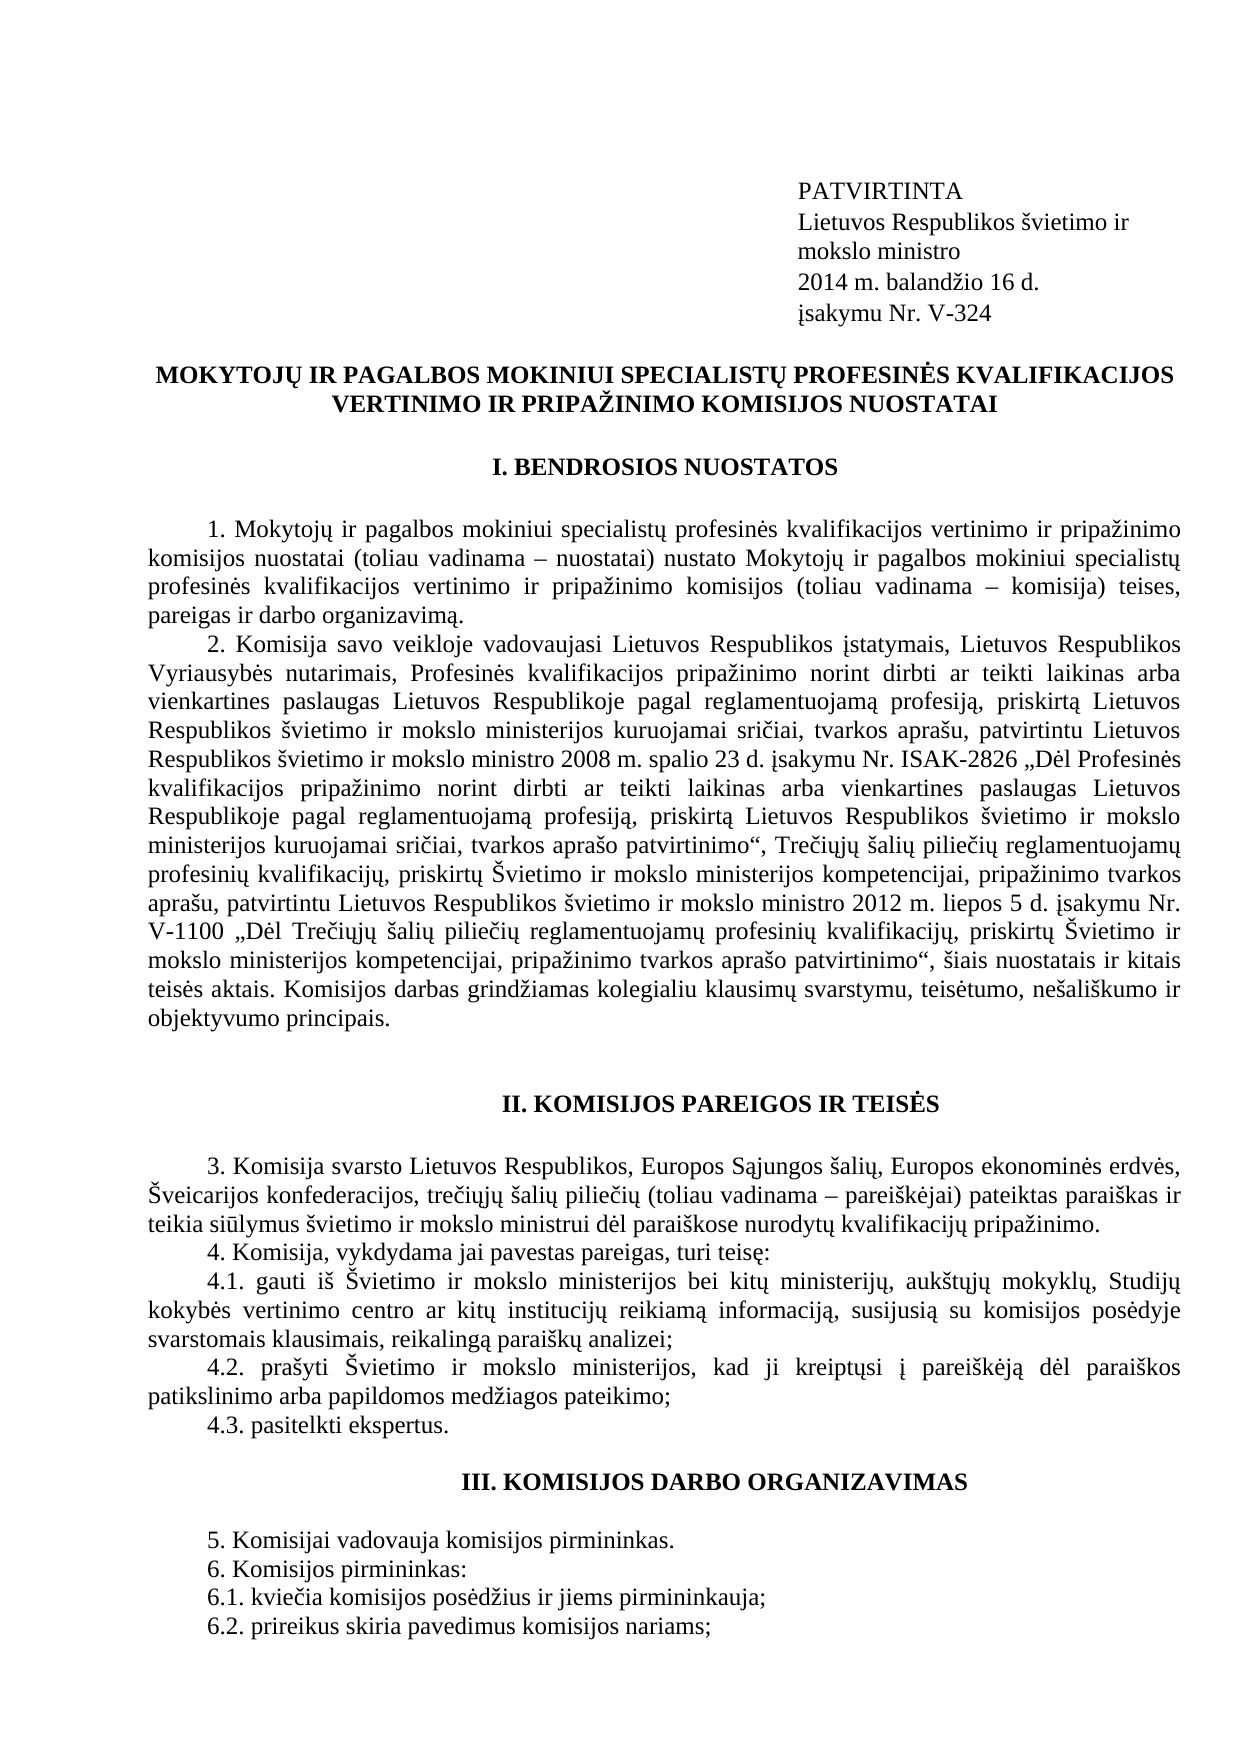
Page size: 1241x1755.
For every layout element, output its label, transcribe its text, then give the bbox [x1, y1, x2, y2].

text I. BENDROSIOS NUOSTATOS [148, 452, 1182, 480]
text III. KOMISIJOS DARBO ORGANIZAVIMAS [248, 1467, 1182, 1496]
text 2. Komisija savo veikloje vadovaujasi Lietuvos Respublikos įstatymais, Lietuvos Respublikos Vyriausybės nutarimais, Profesinės kvalifikacijos pripažinimo norint dirbti ar teikti laikinas arba vienkartines paslaugas Lietuvos Respublikoje pagal reglamentuojamą profesiją, priskirtą Lietuvos Respublikos švietimo ir mokslo ministerijos kuruojamai sričiai, tvarkos aprašu, patvirtintu Lietuvos Respublikos švietimo ir mokslo ministro 2008 m. spalio 23 d. įsakymu Nr. ISAK-2826 „Dėl Profesinės kvalifikacijos pripažinimo norint dirbti ar teikti laikinas arba vienkartines paslaugas Lietuvos Respublikoje pagal reglamentuojamą profesiją, priskirtą Lietuvos Respublikos švietimo ir mokslo ministerijos kuruojamai sričiai, tvarkos aprašo patvirtinimo“, Trečiųjų šalių piliečių reglamentuojamų profesinių kvalifikacijų, priskirtų Švietimo ir mokslo ministerijos kompetencijai, pripažinimo tvarkos aprašu, patvirtintu Lietuvos Respublikos švietimo ir mokslo ministro 2012 m. liepos 5 d. įsakymu Nr. V-1100 „Dėl Trečiųjų šalių piliečių reglamentuojamų profesinių kvalifikacijų, priskirtų Švietimo ir mokslo ministerijos kompetencijai, pripažinimo tvarkos aprašo patvirtinimo“, šiais nuostatais ir kitais teisės aktais. Komisijos darbas grindžiamas kolegialiu klausimų svarstymu, teisėtumo, nešališkumo ir objektyvumo principais. [148, 629, 1182, 1031]
text II. KOMISIJOS PAREIGOS IR TEISĖS [148, 1089, 1182, 1118]
text 6.2. prireikus skiria pavedimus komisijos nariams; [148, 1611, 1182, 1640]
text 2014 m. balandžio 16 d. [797, 267, 1182, 296]
text Lietuvos Respublikos švietimo ir mokslo ministro [797, 207, 1182, 265]
text 3. Komisija svarsto Lietuvos Respublikos, Europos Sąjungos šalių, Europos ekonominės erdvės, Šveicarijos konfederacijos, trečiųjų šalių piliečių (toliau vadinama – pareiškėjai) pateiktas paraiškas ir teikia siūlymus švietimo ir mokslo ministrui dėl paraiškose nurodytų kvalifikacijų pripažinimo. [148, 1151, 1182, 1237]
text 6.1. kviečia komisijos posėdžius ir jiems pirmininkauja; [148, 1582, 1182, 1611]
text 1. Mokytojų ir pagalbos mokiniui specialistų profesinės kvalifikacijos vertinimo ir pripažinimo komisijos nuostatai (toliau vadinama – nuostatai) nustato Mokytojų ir pagalbos mokiniui specialistų profesinės kvalifikacijos vertinimo ir pripažinimo komisijos (toliau vadinama – komisija) teises, pareigas ir darbo organizavimą. [148, 514, 1182, 629]
text įsakymu Nr. V-324 [797, 298, 1182, 327]
text MOKYTOJŲ IR PAGALBOS MOKINIUI SPECIALISTŲ PROFESINĖS KVALIFIKACIJOS VERTINIMO IR PRIPAŽINIMO KOMISIJOS NUOSTATAI [148, 361, 1182, 418]
text PATVIRTINTA [797, 176, 1182, 205]
text 4.3. pasitelkti ekspertus. [148, 1410, 1182, 1439]
text 4.1. gauti iš Švietimo ir mokslo ministerijos bei kitų ministerijų, aukštųjų mokyklų, Studijų kokybės vertinimo centro ar kitų institucijų reikiamą informaciją, susijusią su komisijos posėdyje svarstomais klausimais, reikalingą paraiškų analizei; [148, 1266, 1182, 1352]
text 4.2. prašyti Švietimo ir mokslo ministerijos, kad ji kreiptųsi į pareiškėją dėl paraiškos patikslinimo arba papildomos medžiagos pateikimo; [148, 1352, 1182, 1410]
text 6. Komisijos pirmininkas: [148, 1554, 1182, 1582]
text 5. Komisijai vadovauja komisijos pirmininkas. [148, 1525, 1182, 1554]
text 4. Komisija, vykdydama jai pavestas pareigas, turi teisę: [148, 1237, 1182, 1266]
